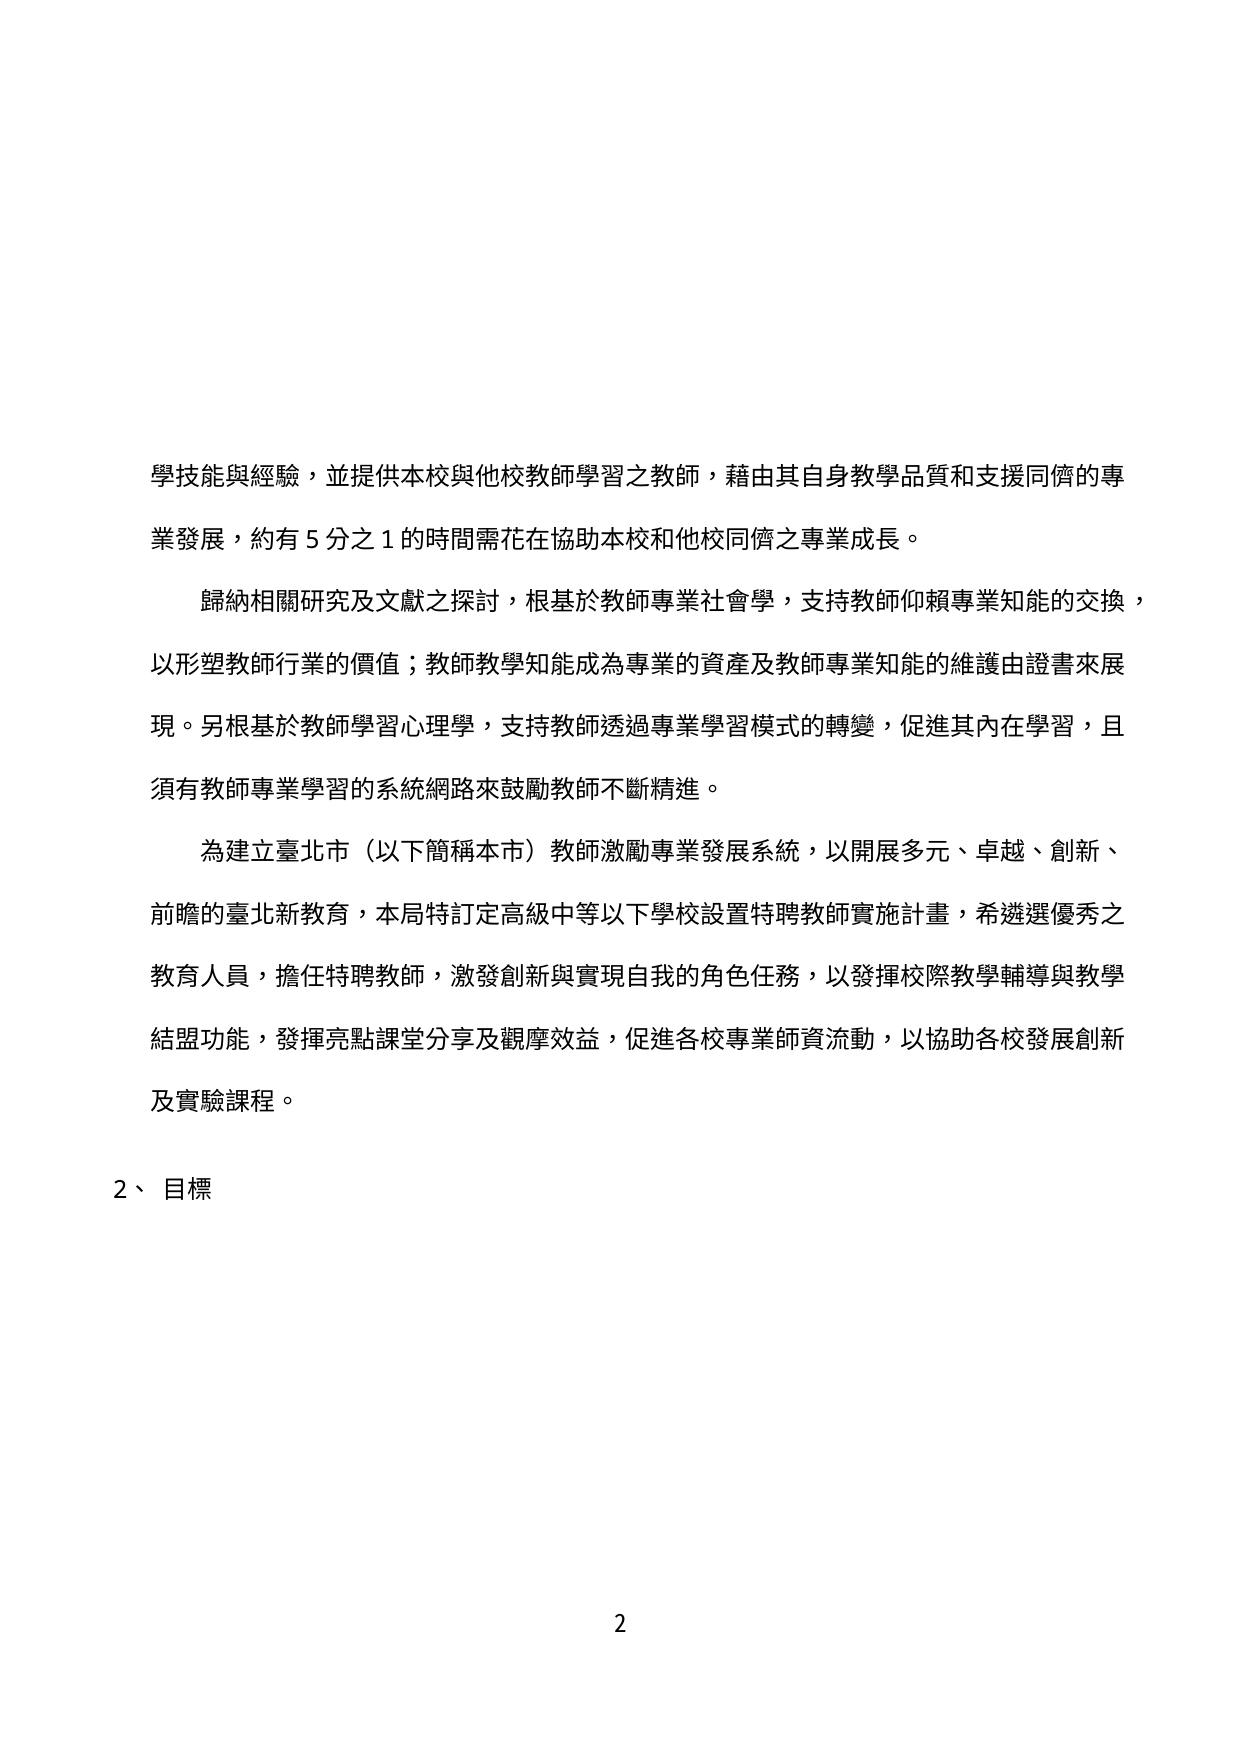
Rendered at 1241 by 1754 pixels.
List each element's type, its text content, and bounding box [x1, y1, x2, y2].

text 學技能與經驗，並提供本校與他校教師學習之教師，藉由其自身教學品質和支援同儕的專業發展，約有5分之1的時間需花在協助本校和他校同儕之專業成長。 [150, 433, 1128, 558]
text 歸納相關研究及文獻之探討，根基於教師專業社會學，支持教師仰賴專業知能的交換，以形塑教師行業的價值；教師教學知能成為專業的資產及教師專業知能的維護由證書來展現。另根基於教師學習心理學，支持教師透過專業學習模式的轉變，促進其內在學習，且須有教師專業學習的系統網路來鼓勵教師不斷精進。 [150, 558, 1128, 808]
text 為建立臺北市（以下簡稱本市）教師激勵專業發展系統，以開展多元、卓越、創新、前瞻的臺北新教育，本局特訂定高級中等以下學校設置特聘教師實施計畫，希遴選優秀之教育人員，擔任特聘教師，激發創新與實現自我的角色任務，以發揮校際教學輔導與教學結盟功能，發揮亮點課堂分享及觀摩效益，促進各校專業師資流動，以協助各校發展創新及實驗課程。 [150, 808, 1128, 1121]
list 目標 [112, 1146, 1128, 1208]
